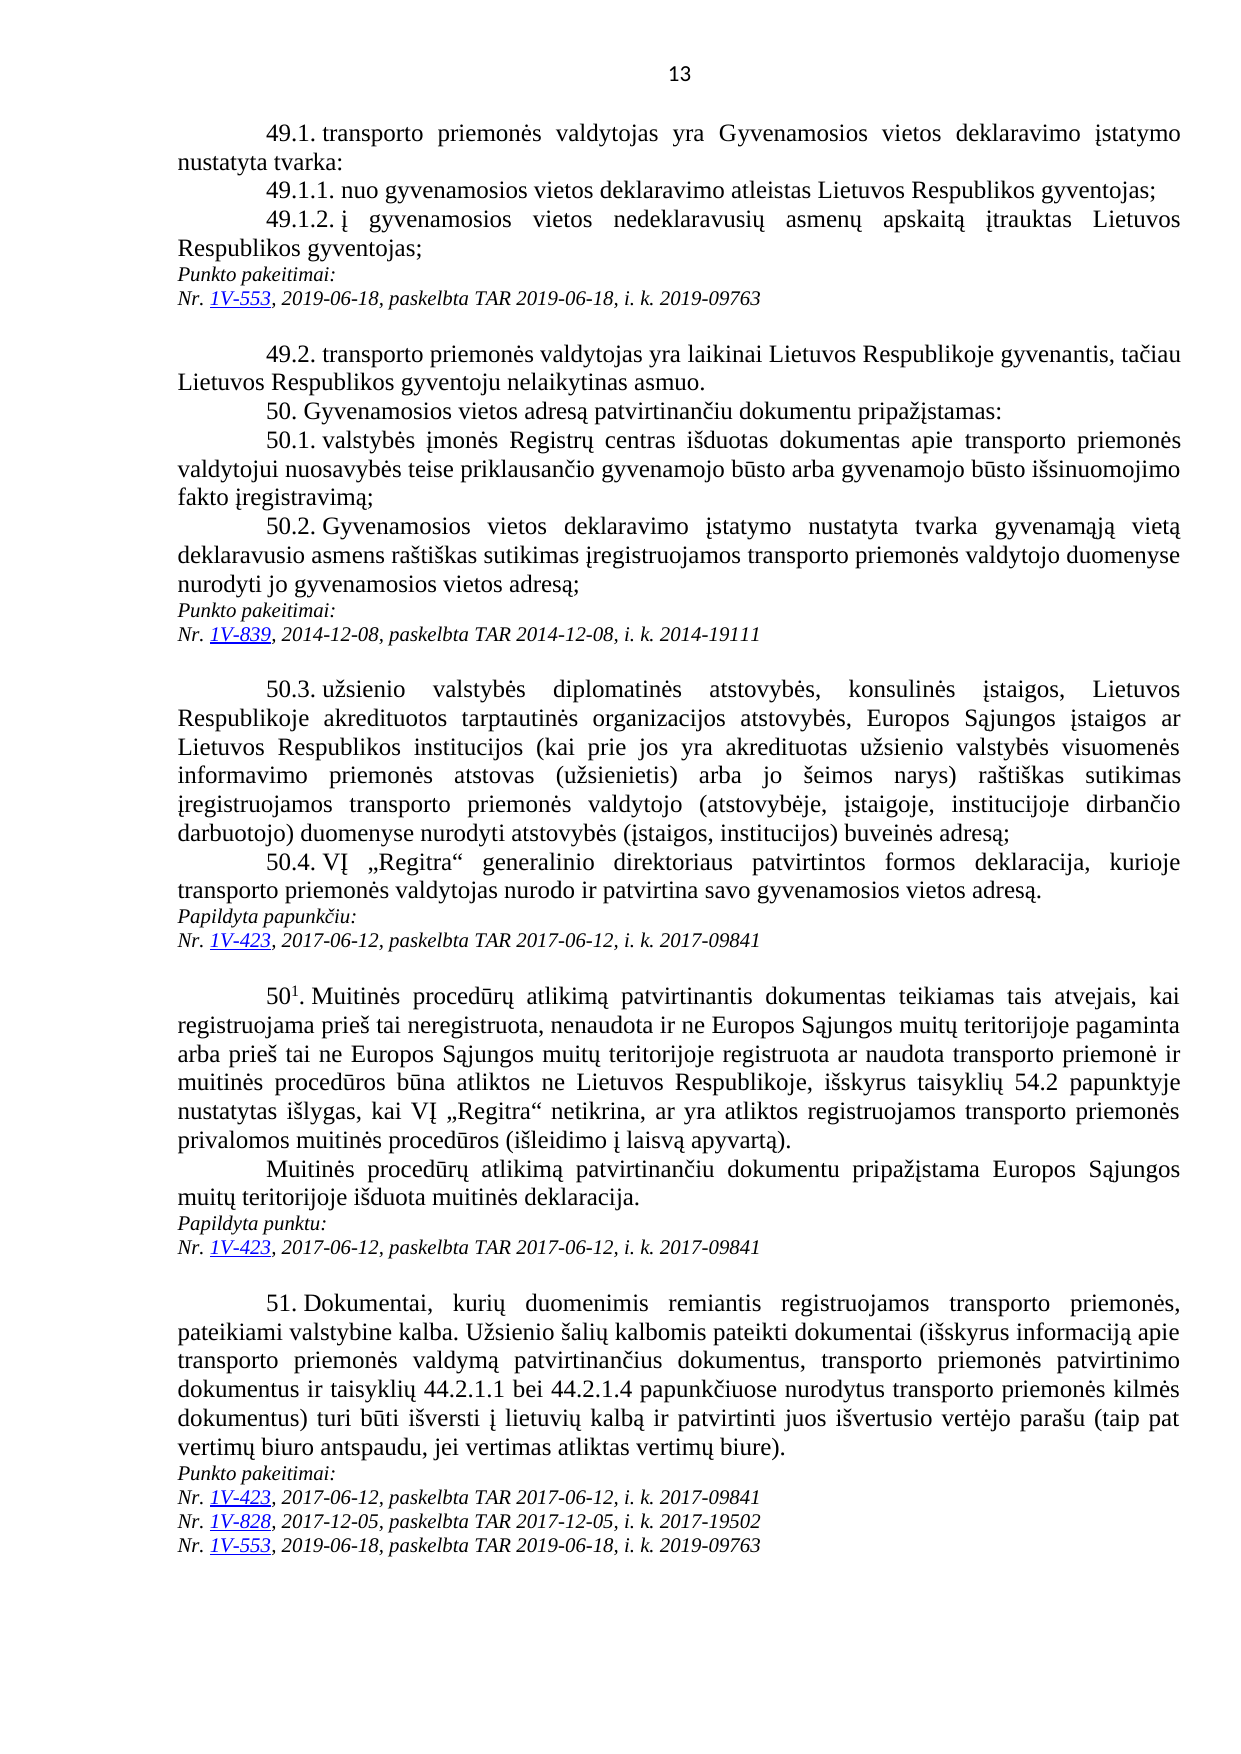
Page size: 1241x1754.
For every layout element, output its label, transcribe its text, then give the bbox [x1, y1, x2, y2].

text Nr. 1V-553, 2019-06-18, paskelbta TAR 2019-06-18, i. k. 2019-09763 [177, 1533, 1181, 1557]
text 49.1.1. nuo gyvenamosios vietos deklaravimo atleistas Lietuvos Respublikos gyventojas; [177, 176, 1181, 204]
text 51. Dokumentai, kurių duomenimis remiantis registruojamos transporto priemonės, pateikiami valstybine kalba. Užsienio šalių kalbomis pateikti dokumentai (išskyrus informaciją apie transporto priemonės valdymą patvirtinančius dokumentus, transporto priemonės patvirtinimo dokumentus ir taisyklių 44.2.1.1 bei 44.2.1.4 papunkčiuose nurodytus transporto priemonės kilmės dokumentus) turi būti išversti į lietuvių kalbą ir patvirtinti juos išvertusio vertėjo parašu (taip pat vertimų biuro antspaudu, jei vertimas atliktas vertimų biure). [177, 1288, 1181, 1461]
text Punkto pakeitimai: [177, 1461, 1181, 1485]
text 49.1.2. į gyvenamosios vietos nedeklaravusių asmenų apskaitą įtrauktas Lietuvos Respublikos gyventojas; [177, 204, 1181, 262]
text Punkto pakeitimai: [177, 262, 1181, 286]
text Papildyta papunkčiu: [177, 904, 1181, 928]
text 50.1. valstybės įmonės Registrų centras išduotas dokumentas apie transporto priemonės valdytojui nuosavybės teise priklausančio gyvenamojo būsto arba gyvenamojo būsto išsinuomojimo fakto įregistravimą; [177, 425, 1181, 511]
text 50. Gyvenamosios vietos adresą patvirtinančiu dokumentu pripažįstamas: [177, 396, 1181, 425]
text Muitinės procedūrų atlikimą patvirtinančiu dokumentu pripažįstama Europos Sąjungos muitų teritorijoje išduota muitinės deklaracija. [177, 1154, 1181, 1211]
text Nr. 1V-423, 2017-06-12, paskelbta TAR 2017-06-12, i. k. 2017-09841 [177, 1235, 1181, 1259]
text 49.2. transporto priemonės valdytojas yra laikinai Lietuvos Respublikoje gyvenantis, tačiau Lietuvos Respublikos gyventoju nelaikytinas asmuo. [177, 339, 1181, 396]
text Nr. 1V-423, 2017-06-12, paskelbta TAR 2017-06-12, i. k. 2017-09841 [177, 928, 1181, 952]
text Nr. 1V-828, 2017-12-05, paskelbta TAR 2017-12-05, i. k. 2017-19502 [177, 1509, 1181, 1533]
text Nr. 1V-839, 2014-12-08, paskelbta TAR 2014-12-08, i. k. 2014-19111 [177, 622, 1181, 646]
text Nr. 1V-423, 2017-06-12, paskelbta TAR 2017-06-12, i. k. 2017-09841 [177, 1485, 1181, 1509]
text 50.3. užsienio valstybės diplomatinės atstovybės, konsulinės įstaigos, Lietuvos Respublikoje akredituotos tarptautinės organizacijos atstovybės, Europos Sąjungos įstaigos ar Lietuvos Respublikos institucijos (kai prie jos yra akredituotas užsienio valstybės visuomenės informavimo priemonės atstovas (užsienietis) arba jo šeimos narys) raštiškas sutikimas įregistruojamos transporto priemonės valdytojo (atstovybėje, įstaigoje, institucijoje dirbančio darbuotojo) duomenyse nurodyti atstovybės (įstaigos, institucijos) buveinės adresą; [177, 674, 1181, 847]
text 50.4. VĮ „Regitra“ generalinio direktoriaus patvirtintos formos deklaracija, kurioje transporto priemonės valdytojas nurodo ir patvirtina savo gyvenamosios vietos adresą. [177, 847, 1181, 904]
text 501. Muitinės procedūrų atlikimą patvirtinantis dokumentas teikiamas tais atvejais, kai registruojama prieš tai neregistruota, nenaudota ir ne Europos Sąjungos muitų teritorijoje pagaminta arba prieš tai ne Europos Sąjungos muitų teritorijoje registruota ar naudota transporto priemonė ir muitinės procedūros būna atliktos ne Lietuvos Respublikoje, išskyrus taisyklių 54.2 papunktyje nustatytas išlygas, kai VĮ „Regitra“ netikrina, ar yra atliktos registruojamos transporto priemonės privalomos muitinės procedūros (išleidimo į laisvą apyvartą). [177, 981, 1181, 1154]
text Punkto pakeitimai: [177, 597, 1181, 622]
text 49.1. transporto priemonės valdytojas yra Gyvenamosios vietos deklaravimo įstatymo nustatyta tvarka: [177, 118, 1181, 176]
text 50.2. Gyvenamosios vietos deklaravimo įstatymo nustatyta tvarka gyvenamąją vietą deklaravusio asmens raštiškas sutikimas įregistruojamos transporto priemonės valdytojo duomenyse nurodyti jo gyvenamosios vietos adresą; [177, 511, 1181, 597]
text Papildyta punktu: [177, 1211, 1181, 1235]
text Nr. 1V-553, 2019-06-18, paskelbta TAR 2019-06-18, i. k. 2019-09763 [177, 286, 1181, 310]
